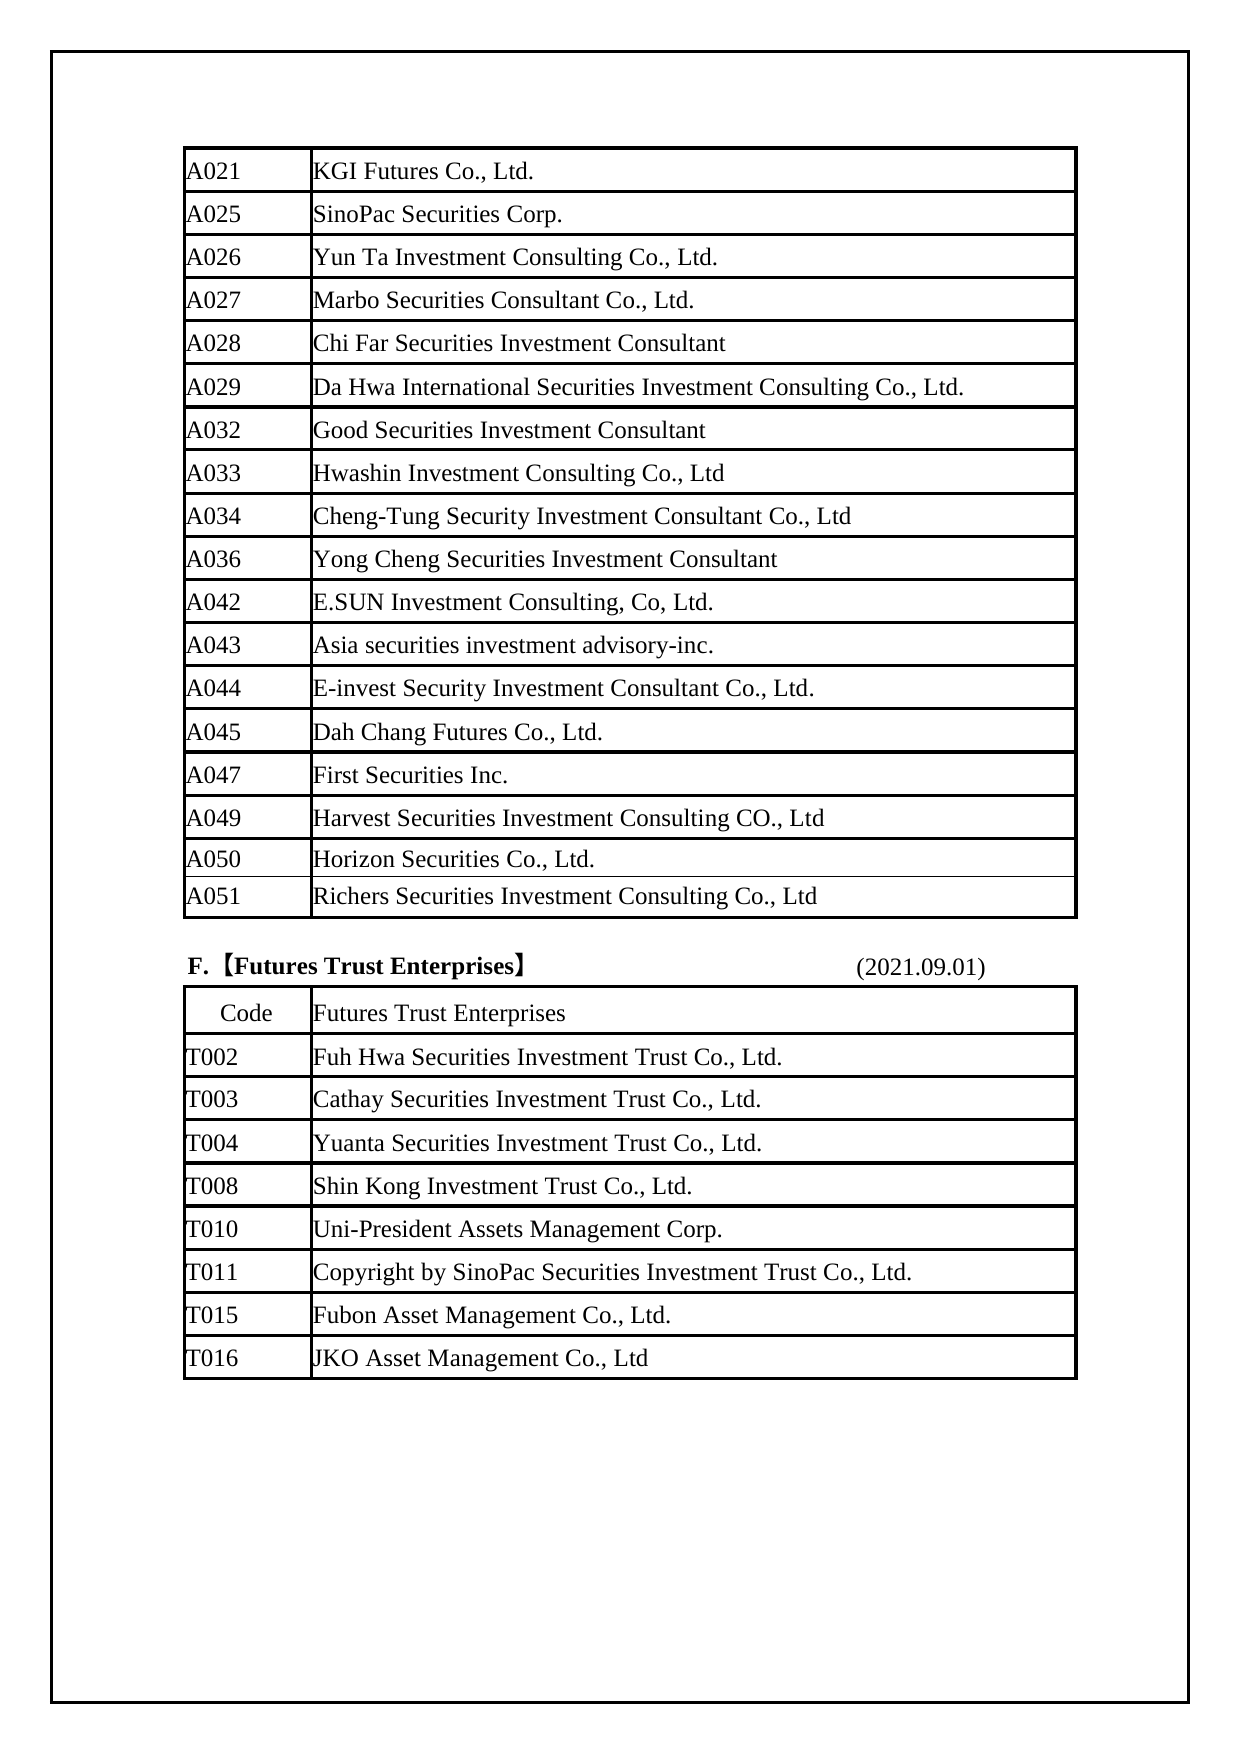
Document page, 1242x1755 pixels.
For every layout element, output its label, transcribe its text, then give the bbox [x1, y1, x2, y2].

table_cell A043 [186, 624, 310, 664]
table_cell Asia securities investment advisory-inc. [313, 624, 1074, 664]
table_cell A027 [186, 279, 310, 319]
table_cell Harvest Securities Investment Consulting CO., Ltd [313, 797, 1074, 837]
table_cell A045 [186, 710, 310, 750]
table_cell A047 [186, 754, 310, 794]
table_cell T004 [186, 1121, 310, 1161]
table_cell A032 [186, 409, 310, 448]
table_cell T010 [186, 1208, 310, 1248]
table_cell T003 [186, 1078, 310, 1118]
table_cell T011 [186, 1251, 310, 1291]
table_header KGI Futures Co., Ltd. [313, 150, 1074, 189]
table_header Code [186, 988, 310, 1032]
table_cell Cheng-Tung Security Investment Consultant Co., Ltd [313, 495, 1074, 534]
table_cell Fuh Hwa Securities Investment Trust Co., Ltd. [313, 1035, 1074, 1075]
table_cell Hwashin Investment Consulting Co., Ltd [313, 451, 1074, 492]
table_cell T002 [186, 1035, 310, 1075]
table_cell First Securities Inc. [313, 754, 1074, 794]
table_cell Uni-President Assets Management Corp. [313, 1208, 1074, 1248]
table_cell E.SUN Investment Consulting, Co, Ltd. [313, 581, 1074, 621]
table_cell T015 [186, 1294, 310, 1334]
table_cell Horizon Securities Co., Ltd. [313, 840, 1074, 876]
table_cell E-invest Security Investment Consultant Co., Ltd. [313, 667, 1074, 707]
table_cell Dah Chang Futures Co., Ltd. [313, 710, 1074, 750]
table_cell A026 [186, 236, 310, 276]
table_cell A028 [186, 322, 310, 362]
table_cell A036 [186, 538, 310, 578]
table_cell Copyright by SinoPac Securities Investment Trust Co., Ltd. [313, 1251, 1074, 1291]
table_cell Shin Kong Investment Trust Co., Ltd. [313, 1165, 1074, 1204]
table_cell Chi Far Securities Investment Consultant [313, 322, 1074, 362]
table_cell Yun Ta Investment Consulting Co., Ltd. [313, 236, 1074, 276]
table_cell Marbo Securities Consultant Co., Ltd. [313, 279, 1074, 319]
table_cell T008 [186, 1165, 310, 1204]
table_header Futures Trust Enterprises [313, 988, 1074, 1032]
table_cell A042 [186, 581, 310, 621]
text F.【Futures Trust Enterprises】 (2021.09.01) [187, 948, 1094, 979]
table_cell A044 [186, 667, 310, 707]
table_cell Da Hwa International Securities Investment Consulting Co., Ltd. [313, 365, 1074, 405]
table_cell Yong Cheng Securities Investment Consultant [313, 538, 1074, 578]
table_cell SinoPac Securities Corp. [313, 193, 1074, 233]
table_cell Richers Securities Investment Consulting Co., Ltd [313, 877, 1074, 916]
table_cell A029 [186, 365, 310, 405]
table_cell T016 [186, 1337, 310, 1377]
table_cell Fubon Asset Management Co., Ltd. [313, 1294, 1074, 1334]
table_cell JKO Asset Management Co., Ltd [313, 1337, 1074, 1377]
table_cell Good Securities Investment Consultant [313, 409, 1074, 448]
table_cell A034 [186, 495, 310, 534]
table_cell A051 [186, 877, 310, 916]
table_header A021 [186, 150, 310, 189]
table_cell A033 [186, 451, 310, 492]
table_cell Yuanta Securities Investment Trust Co., Ltd. [313, 1121, 1074, 1161]
table_cell A050 [186, 840, 310, 876]
table_cell A025 [186, 193, 310, 233]
table_cell Cathay Securities Investment Trust Co., Ltd. [313, 1078, 1074, 1118]
table_cell A049 [186, 797, 310, 837]
